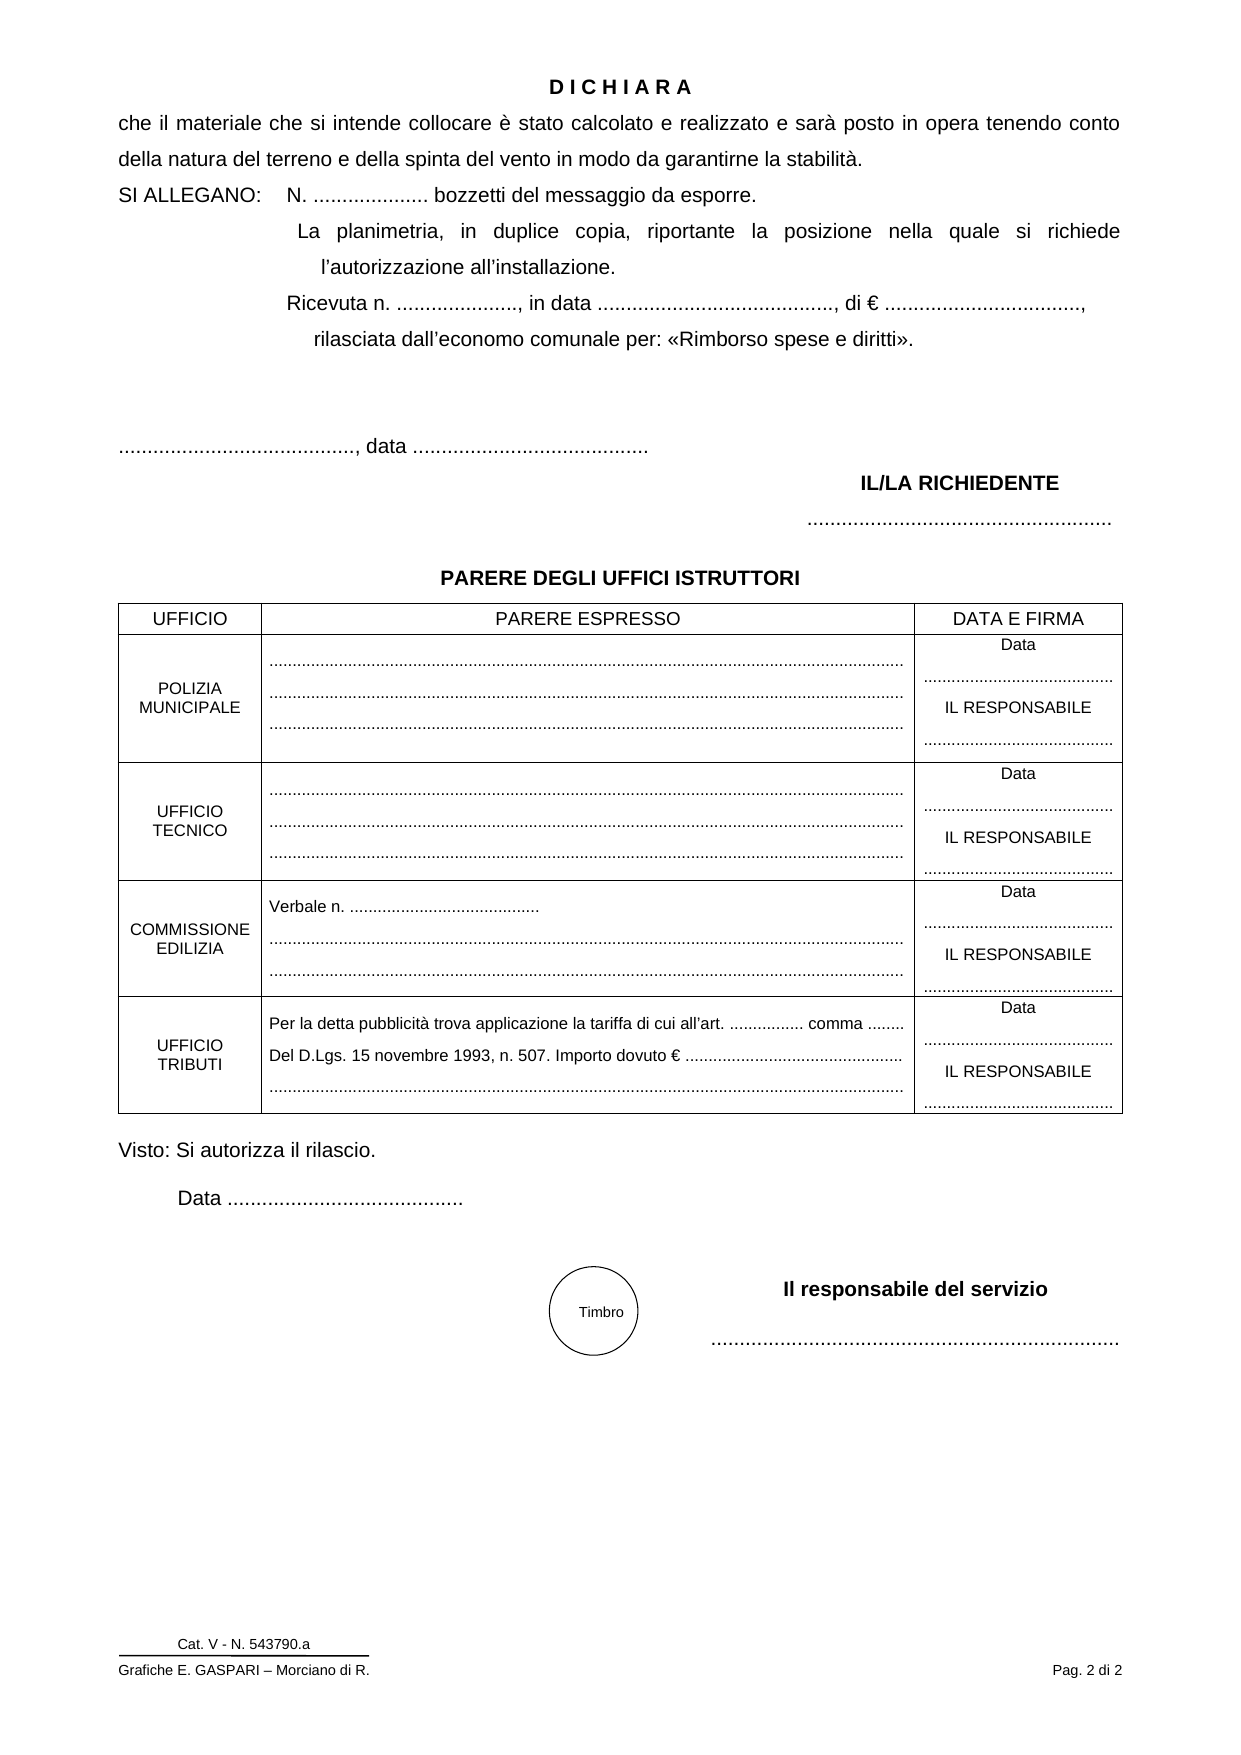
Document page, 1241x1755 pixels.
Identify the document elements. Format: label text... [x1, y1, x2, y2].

text ..................................................... [797, 506, 1122, 530]
subtitle PARERE DEGLI UFFICI ISTRUTTORI [118, 566, 1122, 590]
text ........................................., data ......................................... [118, 434, 1122, 458]
text La planimetria, in duplice copia, riportante la posizione nella quale si richiede l’autorizzazione all’installazione. [118, 219, 1122, 279]
table_cell ......................................................................................................................................... ......................................................................................................................................... ......................................................................................................................................... [262, 763, 914, 879]
table_cell Data ......................................... IL RESPONSABILE ......................................... [915, 635, 1122, 762]
text Data ......................................... [118, 1186, 1122, 1210]
text SI ALLEGANO: N. .................... bozzetti del messaggio da esporre. [118, 183, 1122, 207]
table_header UFFICIO [119, 604, 261, 634]
table_cell Verbale n. ......................................... ......................................................................................................................................... ......................................................................................................................................... [262, 881, 914, 996]
table_cell UFFICIO TRIBUTI [119, 997, 261, 1113]
text D I C H I A R A [118, 75, 1122, 99]
table_header DATA E FIRMA [915, 604, 1122, 634]
text Ricevuta n. ....................., in data ........................................., di € .................................., rilasciata dall’economo comunale per: «Rimborso spese e diritti». [118, 291, 1122, 351]
text Il responsabile del servizio [709, 1277, 1122, 1301]
text ....................................................................... [709, 1326, 1122, 1349]
text Visto: Si autorizza il rilascio. [118, 1138, 1122, 1162]
table_cell ......................................................................................................................................... ......................................................................................................................................... ......................................................................................................................................... [262, 635, 914, 762]
table_cell POLIZIA MUNICIPALE [119, 635, 261, 762]
table_header PARERE ESPRESSO [262, 604, 914, 634]
table_cell Data ......................................... IL RESPONSABILE ......................................... [915, 763, 1122, 879]
table_cell COMMISSIONE EDILIZIA [119, 881, 261, 996]
text che il materiale che si intende collocare è stato calcolato e realizzato e sarà posto in opera tenendo conto della natura del terreno e della spinta del vento in modo da garantirne la stabilità. [118, 111, 1122, 171]
table_cell UFFICIO TECNICO [119, 763, 261, 879]
subtitle IL/LA RICHIEDENTE [797, 470, 1122, 494]
table_cell Per la detta pubblicità trova applicazione la tariffa di cui all’art. ................ comma ........ Del D.Lgs. 15 novembre 1993, n. 507. Importo dovuto € ............................................... ......................................................................................................................................... [262, 997, 914, 1113]
table_cell Data ......................................... IL RESPONSABILE ......................................... [915, 881, 1122, 996]
table_cell Data ......................................... IL RESPONSABILE ......................................... [915, 997, 1122, 1113]
